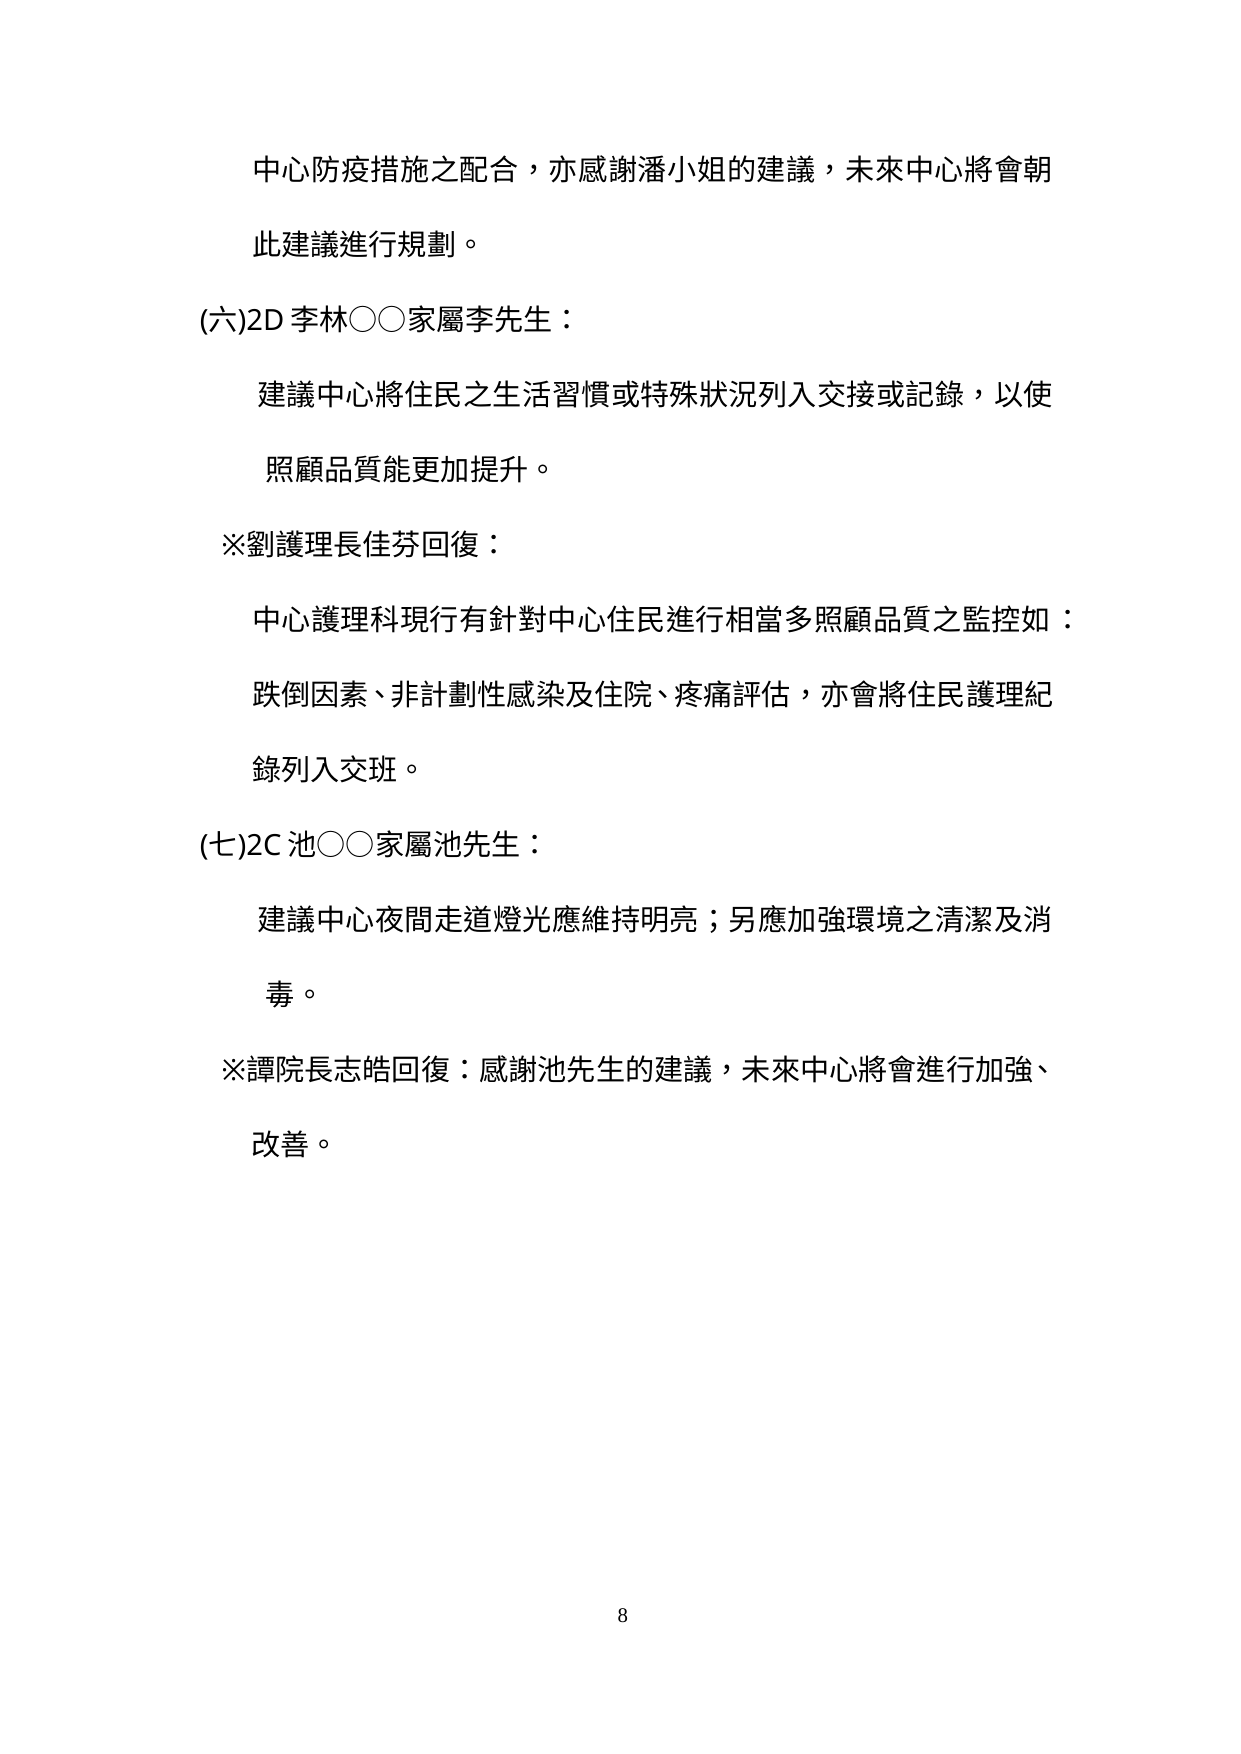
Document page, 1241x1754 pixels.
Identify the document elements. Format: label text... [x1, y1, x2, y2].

text 建議中心夜間走道燈光應維持明亮；另應加強環境之清潔及消毒。 [249, 880, 1053, 1030]
text ※劉護理長佳芬回復： [221, 505, 1053, 580]
text ※譚院長志皓回復：感謝池先生的建議，未來中心將會進行加強、改善。 [221, 1030, 1053, 1180]
text 中心防疫措施之配合，亦感謝潘小姐的建議，未來中心將會朝此建議進行規劃。 [252, 130, 1053, 280]
text (六)2D李林○○家屬李先生： [192, 280, 1053, 355]
text (七)2C池○○家屬池先生： [192, 805, 1053, 880]
text 建議中心將住民之生活習慣或特殊狀況列入交接或記錄，以使照顧品質能更加提升。 [249, 355, 1053, 505]
text 中心護理科現行有針對中心住民進行相當多照顧品質之監控如：跌倒因素、非計劃性感染及住院、疼痛評估，亦會將住民護理紀錄列入交班。 [252, 580, 1053, 805]
